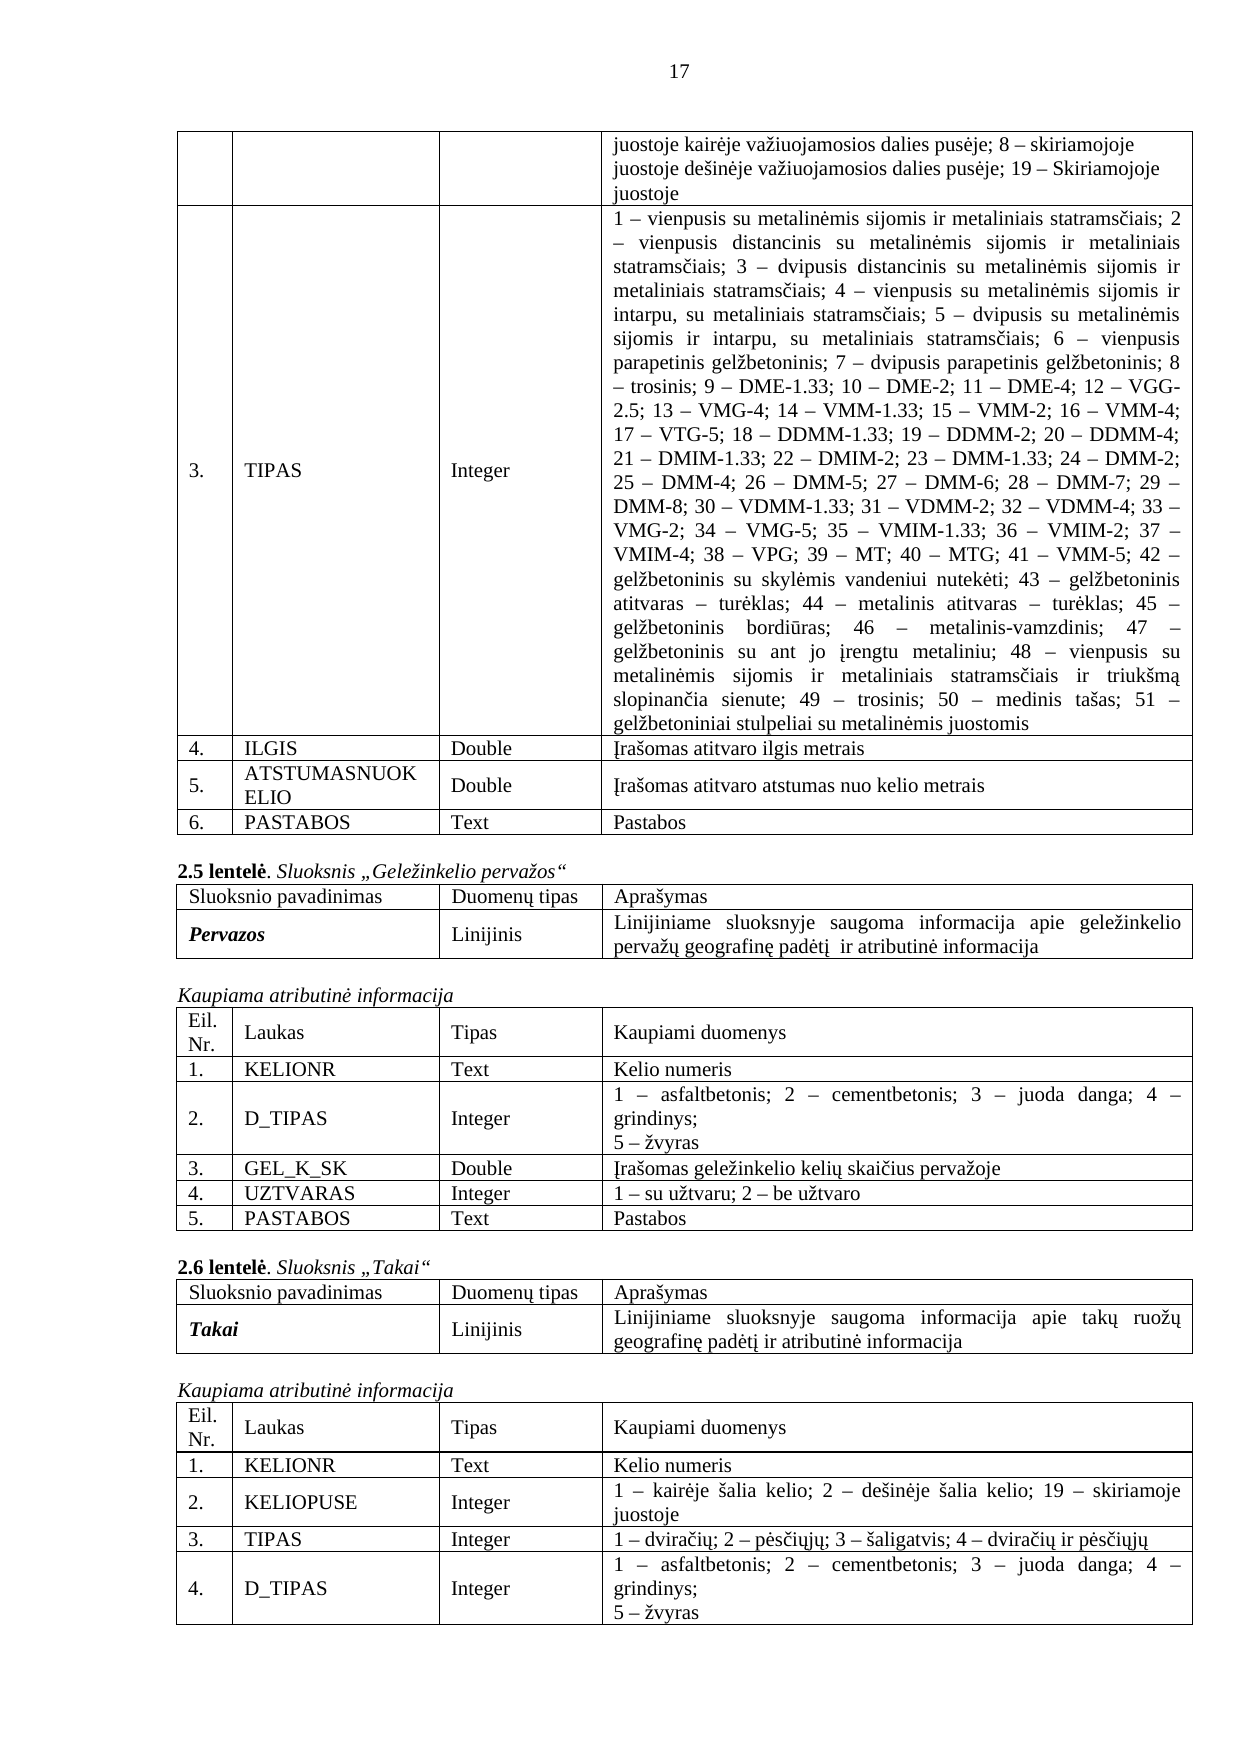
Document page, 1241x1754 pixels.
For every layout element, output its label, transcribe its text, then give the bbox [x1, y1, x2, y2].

table_cell [233, 132, 439, 204]
table_cell Integer [440, 1181, 602, 1204]
table_cell 4. [177, 1181, 232, 1204]
table_cell Linijiniame sluoksnyje saugoma informacija apie takų ruožų geografinę padėtį ir atributinė informacija [603, 1305, 1192, 1353]
table_cell Text [440, 1453, 602, 1477]
table_cell Integer [440, 1552, 602, 1624]
table_cell 2. [177, 1478, 232, 1526]
table_cell PASTABOS [233, 1206, 439, 1230]
table_cell PASTABOS [233, 810, 439, 834]
table_cell 1 – vienpusis su metalinėmis sijomis ir metaliniais statramsčiais; 2 – vienpusis distancinis su metalinėmis sijomis ir metaliniais statramsčiais; 3 – dvipusis distancinis su metalinėmis sijomis ir metaliniais statramsčiais; 4 – vienpusis su metalinėmis sijomis ir intarpu, su metaliniais statramsčiais; 5 – dvipusis su metalinėmis sijomis ir intarpu, su metaliniais statramsčiais; 6 – vienpusis parapetinis gelžbetoninis; 7 – dvipusis parapetinis gelžbetoninis; 8 – trosinis; 9 – DME-1.33; 10 – DME-2; 11 – DME-4; 12 – VGG-2.5; 13 – VMG-4; 14 – VMM-1.33; 15 – VMM-2; 16 – VMM-4; 17 – VTG-5; 18 – DDMM-1.33; 19 – DDMM-2; 20 – DDMM-4; 21 – DMIM-1.33; 22 – DMIM-2; 23 – DMM-1.33; 24 – DMM-2; 25 – DMM-4; 26 – DMM-5; 27 – DMM-6; 28 – DMM-7; 29 – DMM-8; 30 – VDMM-1.33; 31 – VDMM-2; 32 – VDMM-4; 33 – VMG-2; 34 – VMG-5; 35 – VMIM-1.33; 36 – VMIM-2; 37 – VMIM-4; 38 – VPG; 39 – MT; 40 – MTG; 41 – VMM-5; 42 – gelžbetoninis su skylėmis vandeniui nutekėti; 43 – gelžbetoninis atitvaras – turėklas; 44 – metalinis atitvaras – turėklas; 45 – gelžbetoninis bordiūras; 46 – metalinis-vamzdinis; 47 – gelžbetoninis su ant jo įrengtu metaliniu; 48 – vienpusis su metalinėmis sijomis ir metaliniais statramsčiais ir triukšmą slopinančia sienute; 49 – trosinis; 50 – medinis tašas; 51 – gelžbetoniniai stulpeliai su metalinėmis juostomis [602, 206, 1192, 735]
table_cell Double [440, 1155, 602, 1179]
text Kaupiama atributinė informacija [177, 1378, 1181, 1402]
table_header Tipas [440, 1403, 602, 1451]
table_header Kaupiami duomenys [603, 1403, 1192, 1451]
table_cell ATSTUMASNUOKELIO [233, 761, 439, 809]
table_cell Linijinis [440, 1305, 602, 1353]
table_cell Text [440, 1206, 602, 1230]
table_header Laukas [233, 1403, 439, 1451]
text Kaupiama atributinė informacija [177, 983, 1181, 1007]
table_cell 3. [177, 1527, 232, 1551]
text 2.6 lentelė. Sluoksnis „Takai“ [177, 1255, 1181, 1279]
table_header Tipas [440, 1008, 602, 1056]
table_cell Pastabos [602, 810, 1192, 834]
table_cell 2. [177, 1082, 232, 1154]
table_cell KELIONR [233, 1057, 439, 1081]
table_header Eil.Nr. [177, 1008, 232, 1056]
table_header Duomenų tipas [440, 885, 602, 908]
table_cell Kelio numeris [603, 1453, 1192, 1477]
table_header Aprašymas [603, 1280, 1192, 1304]
table_cell TIPAS [233, 1527, 439, 1551]
table_cell Double [440, 761, 601, 809]
table_cell TIPAS [233, 206, 439, 735]
table_header Duomenų tipas [440, 1280, 602, 1304]
table_cell Linijiniame sluoksnyje saugoma informacija apie geležinkelio pervažų geografinę padėtį ir atributinė informacija [603, 910, 1192, 958]
table_cell 4. [177, 1552, 232, 1624]
table_cell 6. [178, 810, 232, 834]
table_cell 1 – kairėje šalia kelio; 2 – dešinėje šalia kelio; 19 – skiriamoje juostoje [603, 1478, 1192, 1526]
table_cell Įrašomas atitvaro ilgis metrais [602, 736, 1192, 760]
table_cell Įrašomas atitvaro atstumas nuo kelio metrais [602, 761, 1192, 809]
table_cell D_TIPAS [233, 1552, 439, 1624]
table_cell Integer [440, 1478, 602, 1526]
table_header Sluoksnio pavadinimas [177, 885, 439, 908]
table_cell UZTVARAS [233, 1181, 439, 1204]
table_cell KELIOPUSE [233, 1478, 439, 1526]
table_cell juostoje kairėje važiuojamosios dalies pusėje; 8 – skiriamojoje juostoje dešinėje važiuojamosios dalies pusėje; 19 – Skiriamojoje juostoje [602, 132, 1192, 204]
table_header Laukas [233, 1008, 439, 1056]
table_cell 1. [177, 1453, 232, 1477]
table_cell Integer [440, 206, 601, 735]
table_cell Pervazos [177, 910, 439, 958]
table_header Sluoksnio pavadinimas [177, 1280, 439, 1304]
table_cell KELIONR [233, 1453, 439, 1477]
table_cell 1 – dviračių; 2 – pėsčiųjų; 3 – šaligatvis; 4 – dviračių ir pėsčiųjų [603, 1527, 1192, 1551]
table_cell 5. [178, 761, 232, 809]
table_cell Įrašomas geležinkelio kelių skaičius pervažoje [603, 1155, 1192, 1179]
table_cell [440, 132, 601, 204]
table_cell 4. [178, 736, 232, 760]
table_cell Kelio numeris [603, 1057, 1192, 1081]
table_cell Integer [440, 1527, 602, 1551]
table_cell GEL_K_SK [233, 1155, 439, 1179]
table_cell 1. [177, 1057, 232, 1081]
table_cell Linijinis [440, 910, 602, 958]
table_cell 1 – asfaltbetonis; 2 – cementbetonis; 3 – juoda danga; 4 – grindinys; 5 – žvyras [603, 1082, 1192, 1154]
table_cell 5. [177, 1206, 232, 1230]
table_cell [178, 132, 232, 204]
table_cell 1 – asfaltbetonis; 2 – cementbetonis; 3 – juoda danga; 4 – grindinys; 5 – žvyras [603, 1552, 1192, 1624]
table_cell ILGIS [233, 736, 439, 760]
table_cell 3. [178, 206, 232, 735]
table_cell Text [440, 1057, 602, 1081]
table_cell D_TIPAS [233, 1082, 439, 1154]
table_cell Pastabos [603, 1206, 1192, 1230]
text 2.5 lentelė. Sluoksnis „Geležinkelio pervažos“ [177, 859, 1181, 883]
table_cell Text [440, 810, 601, 834]
table_cell 3. [177, 1155, 232, 1179]
table_cell Integer [440, 1082, 602, 1154]
table_cell Double [440, 736, 601, 760]
table_header Aprašymas [603, 885, 1192, 908]
table_header Kaupiami duomenys [603, 1008, 1192, 1056]
table_cell Takai [177, 1305, 439, 1353]
table_cell 1 – su užtvaru; 2 – be užtvaro [603, 1181, 1192, 1204]
table_header Eil.Nr. [177, 1403, 232, 1451]
